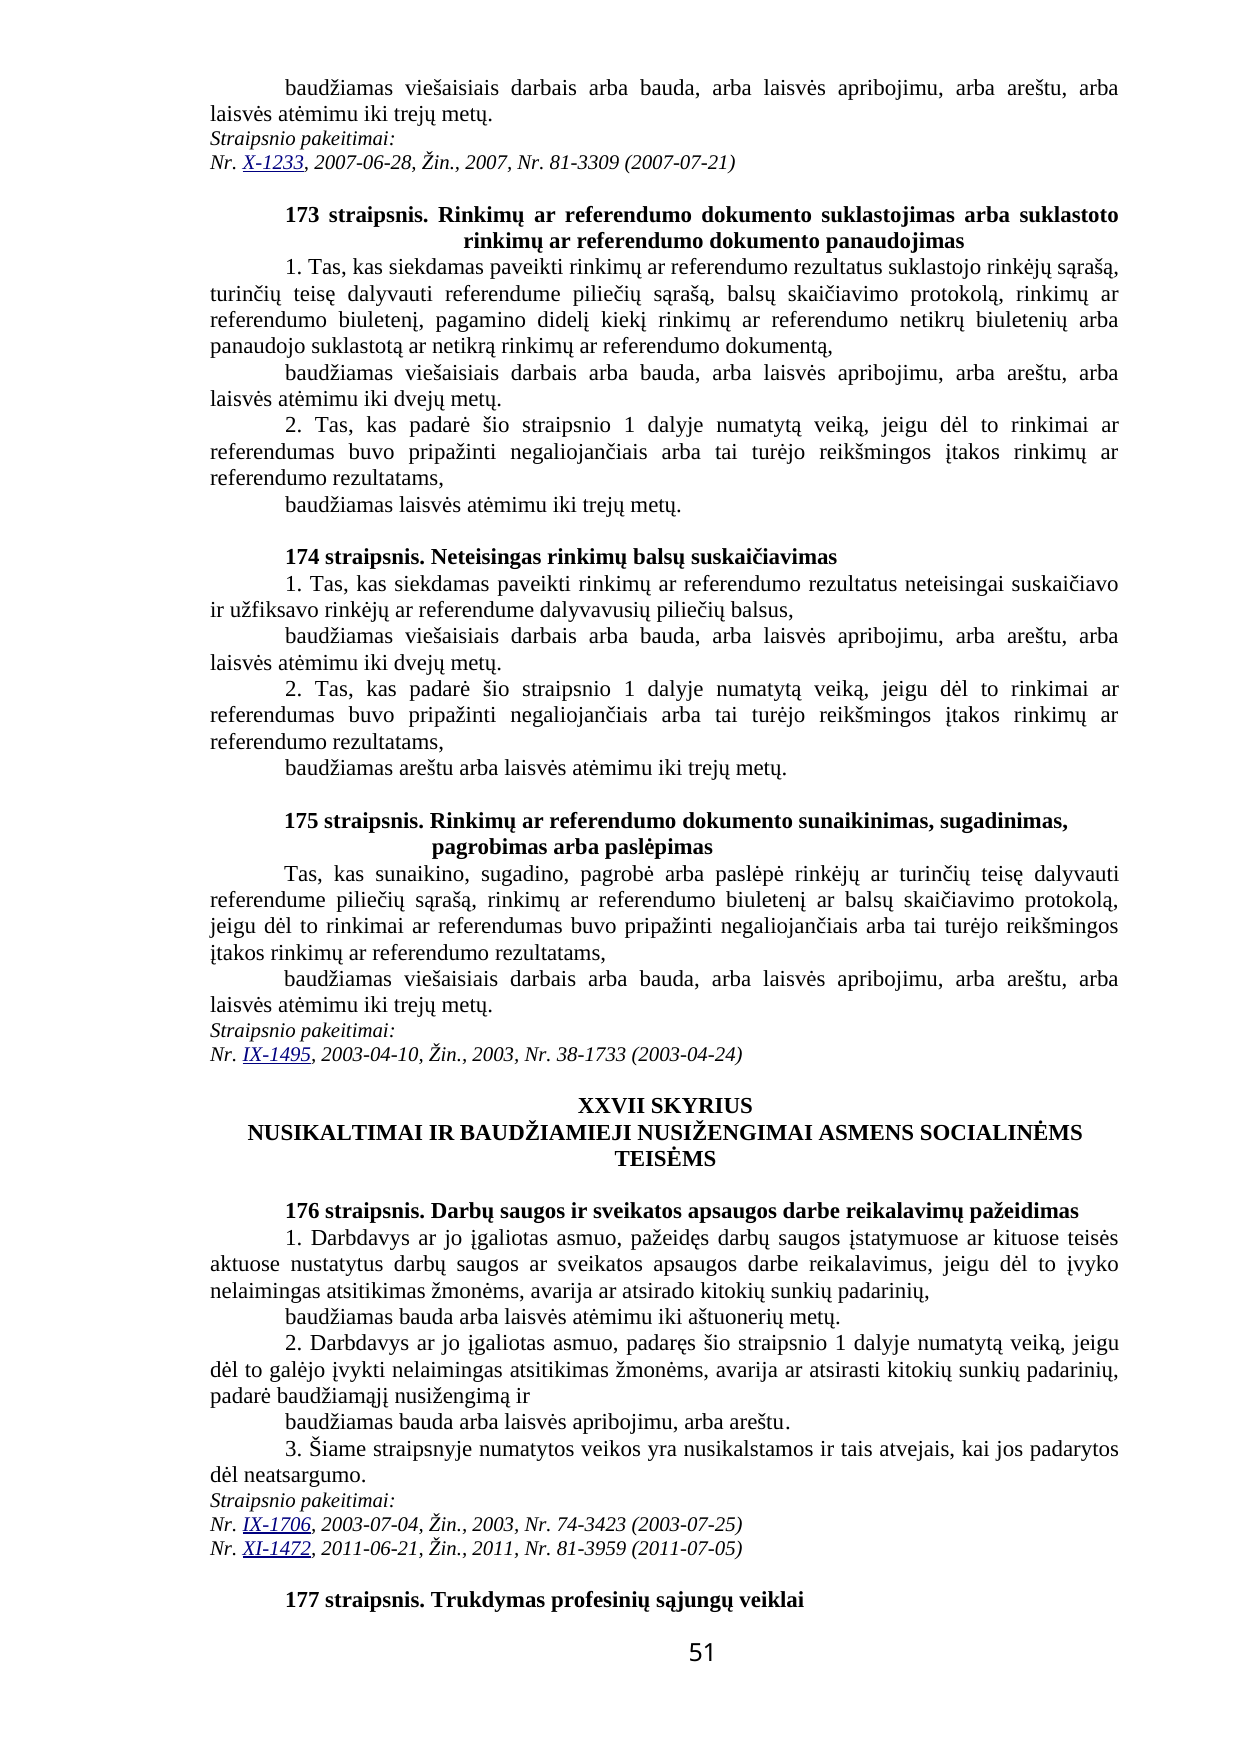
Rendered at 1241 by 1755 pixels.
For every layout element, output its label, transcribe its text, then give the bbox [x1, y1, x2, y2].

text 2. Tas, kas padarė šio straipsnio 1 dalyje numatytą veiką, jeigu dėl to rinkimai ar referendumas buvo pripažinti negaliojančiais arba tai turėjo reikšmingos įtakos rinkimų ar referendumo rezultatams, [210, 675, 1120, 754]
text 1. Tas, kas siekdamas paveikti rinkimų ar referendumo rezultatus suklastojo rinkėjų sąrašą, turinčių teisę dalyvauti referendume piliečių sąrašą, balsų skaičiavimo protokolą, rinkimų ar referendumo biuletenį, pagamino didelį kiekį rinkimų ar referendumo netikrų biuletenių arba panaudojo suklastotą ar netikrą rinkimų ar referendumo dokumentą, [210, 253, 1120, 359]
text 1. Tas, kas siekdamas paveikti rinkimų ar referendumo rezultatus neteisingai suskaičiavo ir užfiksavo rinkėjų ar referendume dalyvavusių piliečių balsus, [210, 570, 1120, 622]
text pagrobimas arba paslėpimas [210, 833, 1120, 859]
text 2. Darbdavys ar jo įgaliotas asmuo, padaręs šio straipsnio 1 dalyje numatytą veiką, jeigu dėl to galėjo įvykti nelaimingas atsitikimas žmonėms, avarija ar atsirasti kitokių sunkių padarinių, padarė baudžiamąjį nusižengimą ir [210, 1329, 1120, 1408]
text 3. Šiame straipsnyje numatytos veikos yra nusikalstamos ir tais atvejais, kai jos padarytos dėl neatsargumo. [210, 1435, 1120, 1487]
text Straipsnio pakeitimai: [210, 126, 1120, 150]
text Straipsnio pakeitimai: [210, 1018, 1120, 1042]
text 173 straipsnis. Rinkimų ar referendumo dokumento suklastojimas arba suklastoto rinkimų ar referendumo dokumento panaudojimas [285, 201, 1120, 253]
text Straipsnio pakeitimai: [210, 1487, 1120, 1512]
text 177 straipsnis. Trukdymas profesinių sąjungų veiklai [210, 1586, 1120, 1612]
text baudžiamas bauda arba laisvės atėmimu iki aštuonerių metų. [210, 1303, 1120, 1329]
text baudžiamas viešaisiais darbais arba bauda, arba laisvės apribojimu, arba areštu, arba laisvės atėmimu iki dvejų metų. [210, 622, 1120, 675]
text 1. Darbdavys ar jo įgaliotas asmuo, pažeidęs darbų saugos įstatymuose ar kituose teisės aktuose nustatytus darbų saugos ar sveikatos apsaugos darbe reikalavimus, jeigu dėl to įvyko nelaimingas atsitikimas žmonėms, avarija ar atsirado kitokių sunkių padarinių, [210, 1224, 1120, 1303]
text 176 straipsnis. Darbų saugos ir sveikatos apsaugos darbe reikalavimų pažeidimas [285, 1198, 1120, 1224]
text Nr. XI-1472, 2011-06-21, Žin., 2011, Nr. 81-3959 (2011-07-05) [210, 1536, 1120, 1560]
text baudžiamas areštu arba laisvės atėmimu iki trejų metų. [210, 754, 1120, 781]
text Nr. IX-1706, 2003-07-04, Žin., 2003, Nr. 74-3423 (2003-07-25) [210, 1512, 1120, 1536]
text baudžiamas bauda arba laisvės apribojimu, arba areštu. [210, 1408, 1120, 1435]
text 2. Tas, kas padarė šio straipsnio 1 dalyje numatytą veiką, jeigu dėl to rinkimai ar referendumas buvo pripažinti negaliojančiais arba tai turėjo reikšmingos įtakos rinkimų ar referendumo rezultatams, [210, 412, 1120, 491]
text baudžiamas viešaisiais darbais arba bauda, arba laisvės apribojimu, arba areštu, arba laisvės atėmimu iki trejų metų. [210, 965, 1120, 1018]
text NUSIKALTIMAI IR BAUDŽIAMIEJI NUSIŽENGIMAI ASMENS SOCIALINĖMS TEISĖMS [210, 1118, 1120, 1171]
text baudžiamas viešaisiais darbais arba bauda, arba laisvės apribojimu, arba areštu, arba laisvės atėmimu iki dvejų metų. [210, 359, 1120, 412]
text baudžiamas laisvės atėmimu iki trejų metų. [210, 491, 1120, 517]
text Nr. X-1233, 2007-06-28, Žin., 2007, Nr. 81-3309 (2007-07-21) [210, 150, 1120, 174]
text 175 straipsnis. Rinkimų ar referendumo dokumento sunaikinimas, sugadinimas, [210, 807, 1120, 833]
text Nr. IX-1495, 2003-04-10, Žin., 2003, Nr. 38-1733 (2003-04-24) [210, 1042, 1120, 1066]
text Tas, kas sunaikino, sugadino, pagrobė arba paslėpė rinkėjų ar turinčių teisę dalyvauti referendume piliečių sąrašą, rinkimų ar referendumo biuletenį ar balsų skaičiavimo protokolą, jeigu dėl to rinkimai ar referendumas buvo pripažinti negaliojančiais arba tai turėjo reikšmingos įtakos rinkimų ar referendumo rezultatams, [210, 859, 1120, 965]
text XXVII SKYRIUS [210, 1092, 1120, 1118]
text 174 straipsnis. Neteisingas rinkimų balsų suskaičiavimas [210, 543, 1120, 570]
text baudžiamas viešaisiais darbais arba bauda, arba laisvės apribojimu, arba areštu, arba laisvės atėmimu iki trejų metų. [210, 73, 1120, 126]
